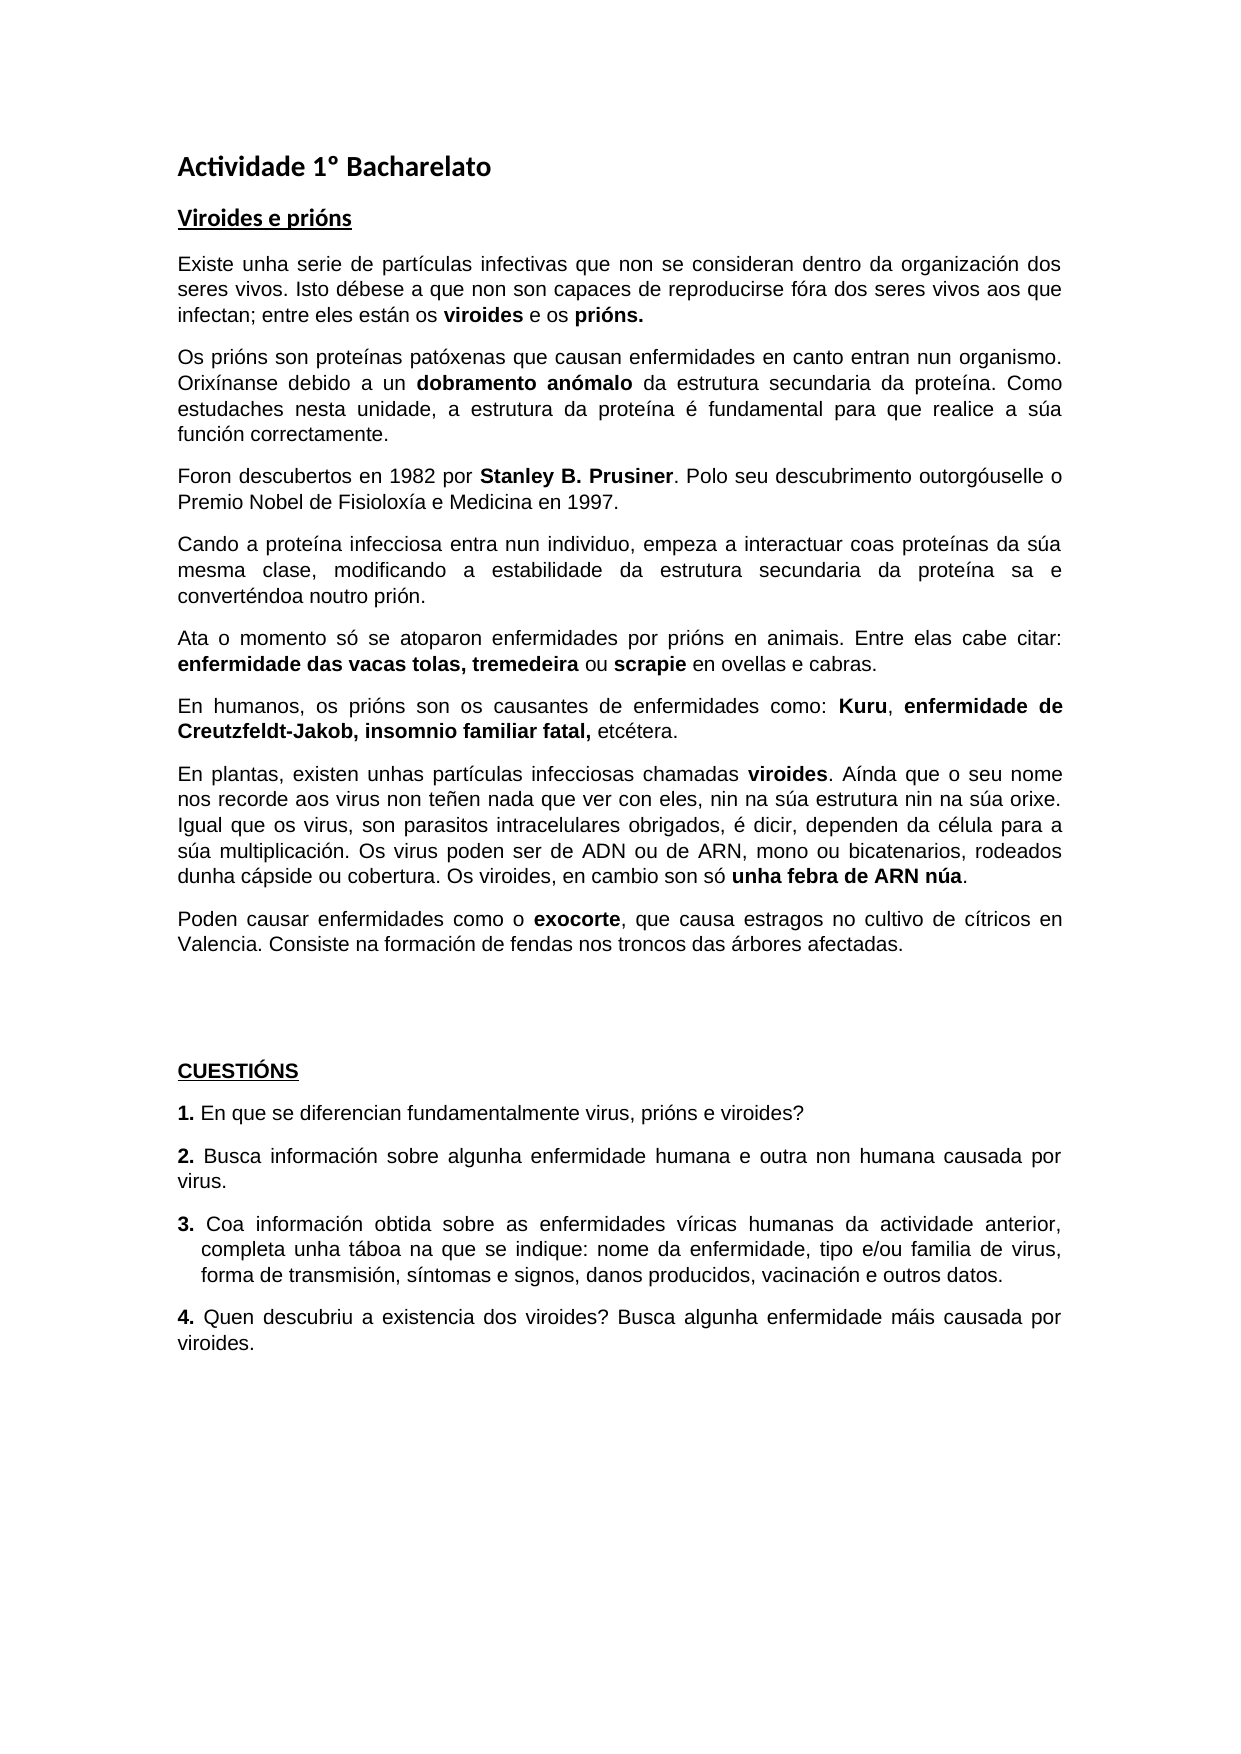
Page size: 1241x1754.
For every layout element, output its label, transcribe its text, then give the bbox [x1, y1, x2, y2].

text 1. En que se diferencian fundamentalmente virus, prións e viroides? [177, 1101, 1063, 1125]
text Actividade 1º Bacharelato [177, 148, 1063, 183]
text 2. Busca información sobre algunha enfermidade humana e outra non humana causada por virus. [177, 1143, 1063, 1193]
text CUESTIÓNS [177, 1059, 1063, 1083]
text 3. Coa información obtida sobre as enfermidades víricas humanas da actividade anterior, completa unha táboa na que se indique: nome da enfermidade, tipo e/ou familia de virus, forma de transmisión, síntomas e signos, danos producidos, vacinación e outros datos. [177, 1211, 1063, 1287]
text Cando a proteína infecciosa entra nun individuo, empeza a interactuar coas proteínas da súa mesma clase, modificando a estabilidade da estrutura secundaria da proteína sa e converténdoa noutro prión. [177, 532, 1063, 607]
text Foron descubertos en 1982 por Stanley B. Prusiner. Polo seu descubrimento outorgóuselle o Premio Nobel de Fisioloxía e Medicina en 1997. [177, 464, 1063, 514]
text Existe unha serie de partículas infectivas que non se consideran dentro da organización dos seres vivos. Isto débese a que non son capaces de reproducirse fóra dos seres vivos aos que infectan; entre eles están os viroides e os prións. [177, 252, 1063, 327]
text Poden causar enfermidades como o exocorte, que causa estragos no cultivo de cítricos en Valencia. Consiste na formación de fendas nos troncos das árbores afectadas. [177, 906, 1063, 956]
text Os prións son proteínas patóxenas que causan enfermidades en canto entran nun organismo. Orixínanse debido a un dobramento anómalo da estrutura secundaria da proteína. Como estudaches nesta unidade, a estrutura da proteína é fundamental para que realice a súa función correctamente. [177, 345, 1063, 446]
text En humanos, os prións son os causantes de enfermidades como: Kuru, enfermidade de Creutzfeldt-Jakob, insomnio familiar fatal, etcétera. [177, 694, 1063, 743]
text Viroides e prións [177, 202, 1063, 233]
text Ata o momento só se atoparon enfermidades por prións en animais. Entre elas cabe citar: enfermidade das vacas tolas, tremedeira ou scrapie en ovellas e cabras. [177, 626, 1063, 675]
text En plantas, existen unhas partículas infecciosas chamadas viroides. Aínda que o seu nome nos recorde aos virus non teñen nada que ver con eles, nin na súa estrutura nin na súa orixe. Igual que os virus, son parasitos intracelulares obrigados, é dicir, dependen da célula para a súa multiplicación. Os virus poden ser de ADN ou de ARN, mono ou bicatenarios, rodeados dunha cápside ou cobertura. Os viroides, en cambio son só unha febra de ARN núa. [177, 762, 1063, 888]
text 4. Quen descubriu a existencia dos viroides? Busca algunha enfermidade máis causada por viroides. [177, 1305, 1063, 1354]
